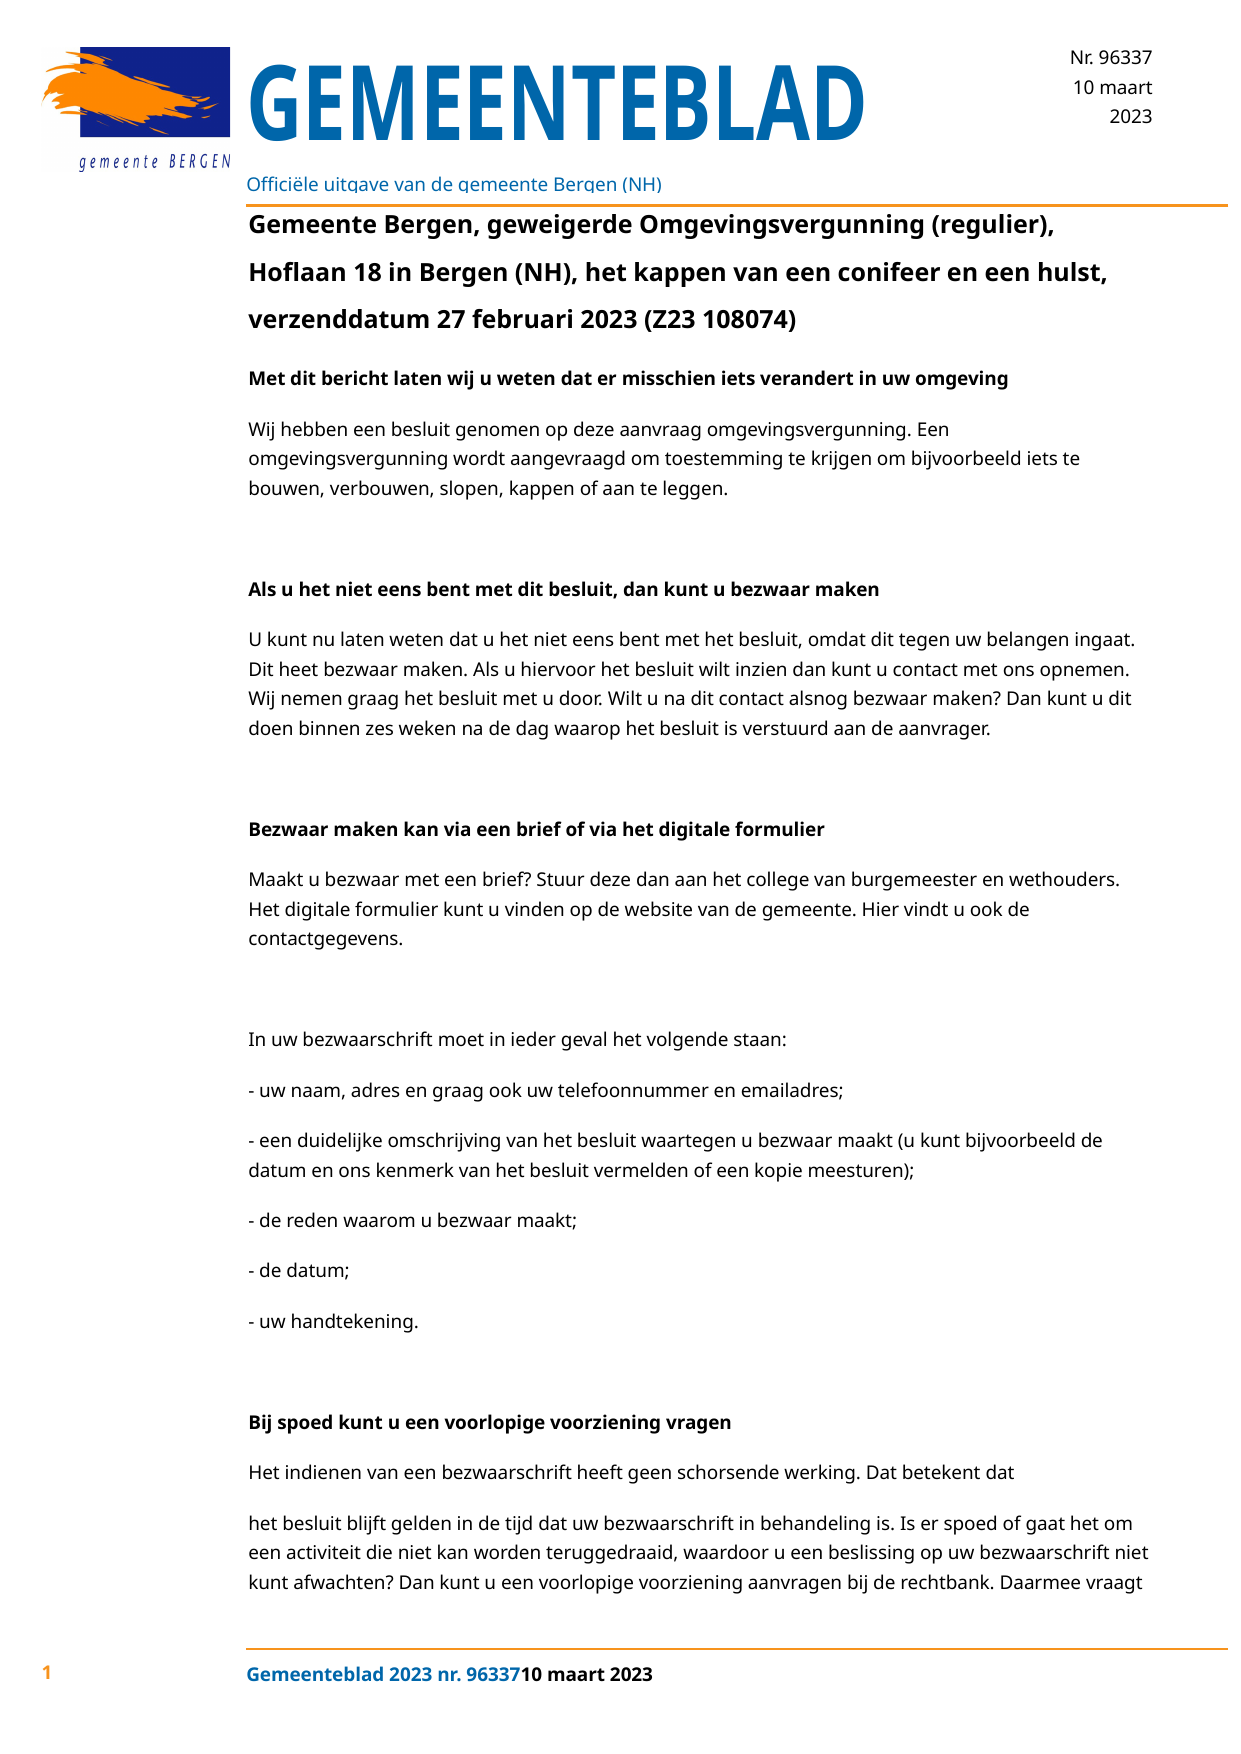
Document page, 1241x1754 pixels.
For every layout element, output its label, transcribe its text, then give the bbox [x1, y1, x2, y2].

text In uw bezwaarschrift moet in ieder geval het volgende staan: [248, 1026, 1152, 1052]
text - de datum; [248, 1258, 1152, 1283]
text Als u het niet eens bent met dit besluit, dan kunt u bezwaar maken [248, 576, 1152, 602]
text - een duidelijke omschrijving van het besluit waartegen u bezwaar maakt (u kunt bijvoorbeeld de datum en ons kenmerk van het besluit vermelden of een kopie meesturen); [248, 1127, 1152, 1182]
text Bij spoed kunt u een voorlopige voorziening vragen [248, 1409, 1152, 1434]
text Met dit bericht laten wij u weten dat er misschien iets verandert in uw omgeving [248, 366, 1152, 391]
text - de reden waarom u bezwaar maakt; [248, 1207, 1152, 1233]
text U kunt nu laten weten dat u het niet eens bent met het besluit, omdat dit tegen uw belangen ingaat. Dit heet bezwaar maken. Als u hiervoor het besluit wilt inzien dan kunt u contact met ons opnemen. Wij nemen graag het besluit met u door. Wilt u na dit contact alsnog bezwaar maken? Dan kunt u dit doen binnen zes weken na de dag waarop het besluit is verstuurd aan de aanvrager. [248, 626, 1152, 741]
text - uw handtekening. [248, 1308, 1152, 1334]
text het besluit blijft gelden in de tijd dat uw bezwaarschrift in behandeling is. Is er spoed of gaat het om een activiteit die niet kan worden teruggedraaid, waardoor u een beslissing op uw bezwaarschrift niet kunt afwachten? Dan kunt u een voorlopige voorziening aanvragen bij de rechtbank. Daarmee vraagt [248, 1510, 1152, 1594]
text Maakt u bezwaar met een brief? Stuur deze dan aan het college van burgemeester en wethouders. Het digitale formulier kunt u vinden op de website van de gemeente. Hier vindt u ook de contactgegevens. [248, 866, 1152, 951]
text Wij hebben een besluit genomen op deze aanvraag omgevingsvergunning. Een omgevingsvergunning wordt aangevraagd om toestemming te krijgen om bijvoorbeeld iets te bouwen, verbouwen, slopen, kappen of aan te leggen. [248, 416, 1152, 501]
text Gemeente Bergen, geweigerde Omgevingsvergunning (regulier), Hoflaan 18 in Bergen (NH), het kappen van een conifeer en een hulst, verzenddatum 27 februari 2023 (Z23 108074) [248, 207, 1152, 336]
text Het indienen van een bezwaarschrift heeft geen schorsende werking. Dat betekent dat [248, 1459, 1152, 1485]
text - uw naam, adres en graag ook uw telefoonnummer en emailadres; [248, 1077, 1152, 1102]
picture [41, 47, 231, 172]
text Bezwaar maken kan via een brief of via het digitale formulier [248, 816, 1152, 842]
